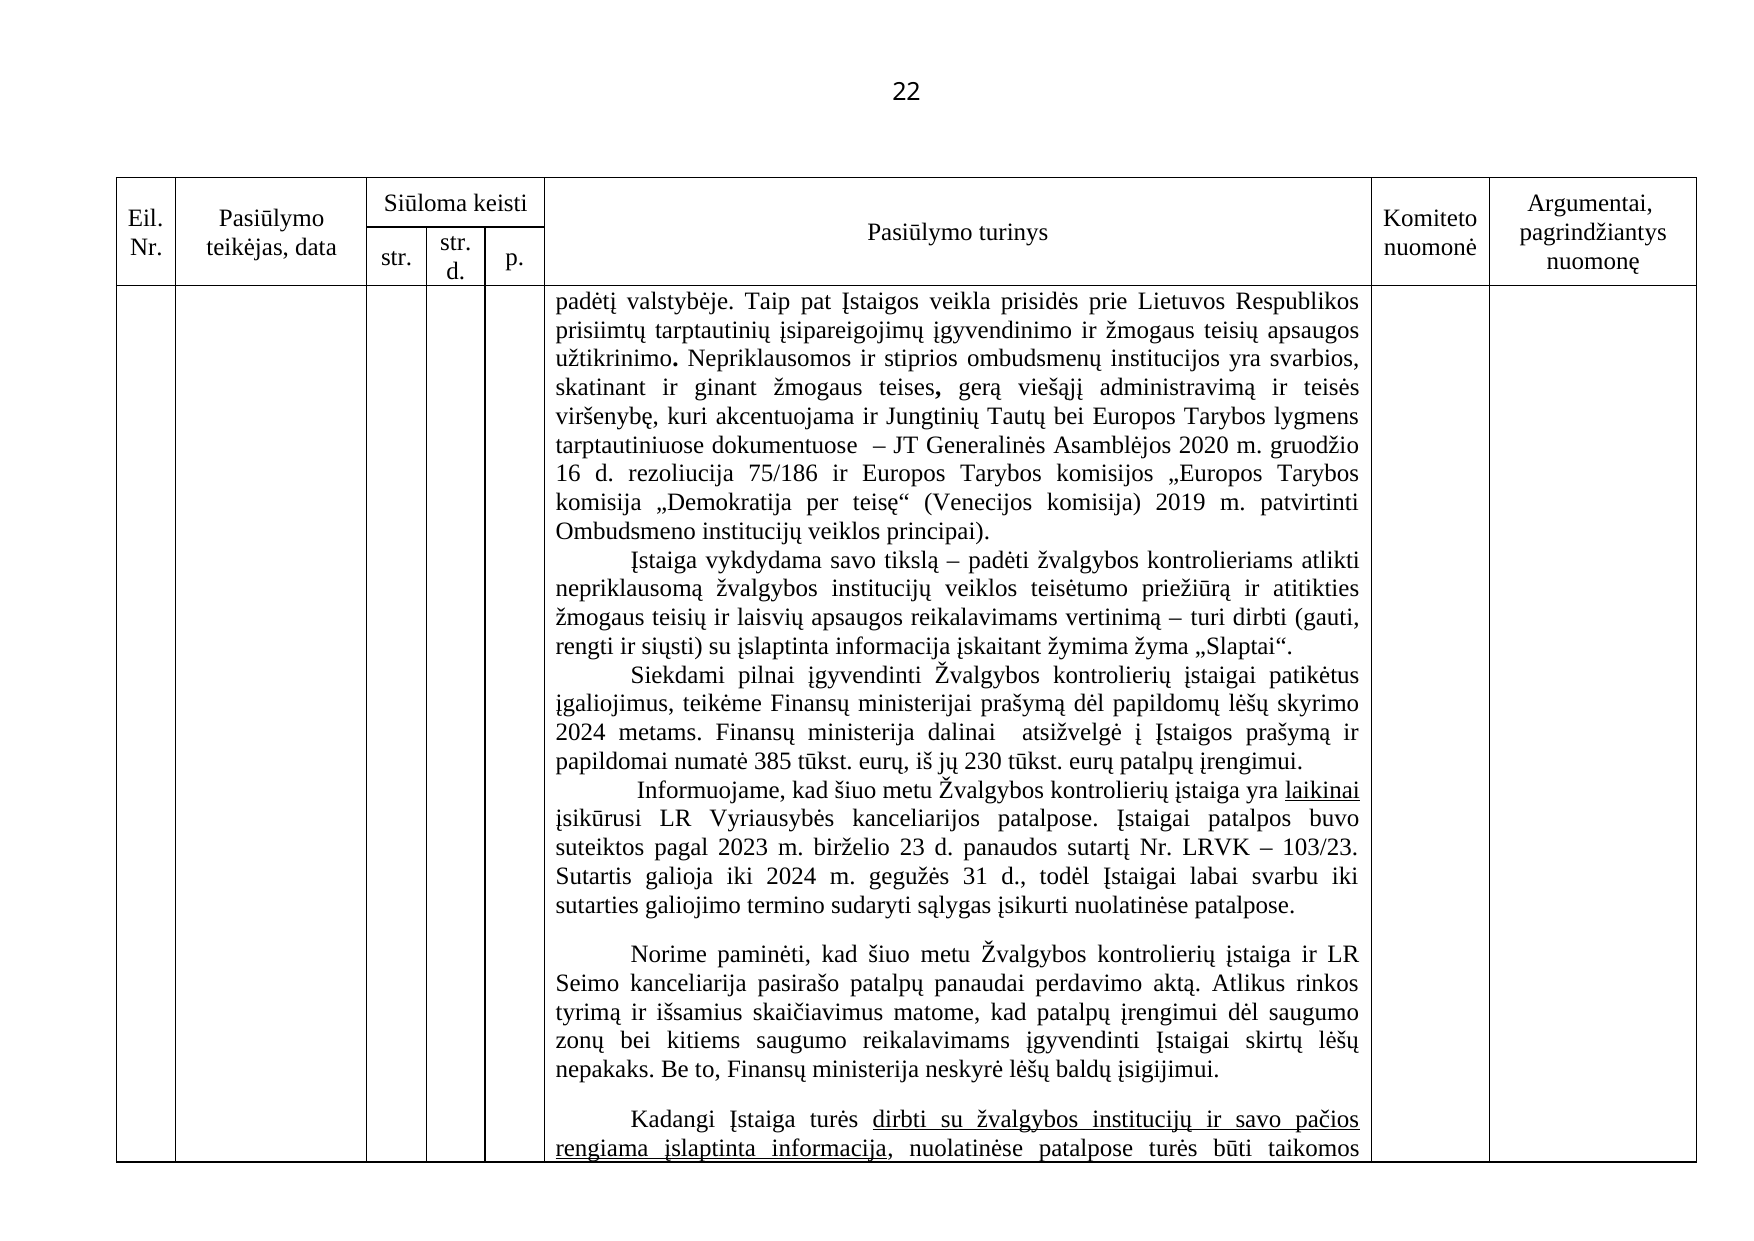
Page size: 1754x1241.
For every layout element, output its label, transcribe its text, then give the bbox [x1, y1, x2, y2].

table_cell str. [367, 228, 426, 285]
table_cell [1490, 286, 1696, 1161]
table_cell padėtį valstybėje. Taip pat Įstaigos veikla prisidės prie Lietuvos Respublikos prisiimtų tarptautinių įsipareigojimų įgyvendinimo ir žmogaus teisių apsaugos užtikrinimo. Nepriklausomos ir stiprios ombudsmenų institucijos yra svarbios, skatinant ir ginant žmogaus teises, gerą viešąjį administravimą ir teisės viršenybę, kuri akcentuojama ir Jungtinių Tautų bei Europos Tarybos lygmens tarptautiniuose dokumentuose – JT Generalinės Asamblėjos 2020 m. gruodžio 16 d. rezoliucija 75/186 ir Europos Tarybos komisijos „Europos Tarybos komisija „Demokratija per teisę“ (Venecijos komisija) 2019 m. patvirtinti Ombudsmeno institucijų veiklos principai). Įstaiga vykdydama savo tikslą – padėti žvalgybos kontrolieriams atlikti nepriklausomą žvalgybos institucijų veiklos teisėtumo priežiūrą ir atitikties žmogaus teisių ir laisvių apsaugos reikalavimams vertinimą – turi dirbti (gauti, rengti ir siųsti) su įslaptinta informacija įskaitant žymima žyma „Slaptai“. Siekdami pilnai įgyvendinti Žvalgybos kontrolierių įstaigai patikėtus įgaliojimus, teikėme Finansų ministerijai prašymą dėl papildomų lėšų skyrimo 2024 metams. Finansų ministerija dalinai atsižvelgė į Įstaigos prašymą ir papildomai numatė 385 tūkst. eurų, iš jų 230 tūkst. eurų patalpų įrengimui. Informuojame, kad šiuo metu Žvalgybos kontrolierių įstaiga yra laikinai įsikūrusi LR Vyriausybės kanceliarijos patalpose. Įstaigai patalpos buvo suteiktos pagal 2023 m. birželio 23 d. panaudos sutartį Nr. LRVK – 103/23. Sutartis galioja iki 2024 m. gegužės 31 d., todėl Įstaigai labai svarbu iki sutarties galiojimo termino sudaryti sąlygas įsikurti nuolatinėse patalpose. Norime paminėti, kad šiuo metu Žvalgybos kontrolierių įstaiga ir LR Seimo kanceliarija pasirašo patalpų panaudai perdavimo aktą. Atlikus rinkos tyrimą ir išsamius skaičiavimus matome, kad patalpų įrengimui dėl saugumo zonų bei kitiems saugumo reikalavimams įgyvendinti Įstaigai skirtų lėšų nepakaks. Be to, Finansų ministerija neskyrė lėšų baldų įsigijimui. Kadangi Įstaiga turės dirbti su žvalgybos institucijų ir savo pačios rengiama įslaptinta informacija, nuolatinėse patalpose turės būti taikomos [545, 286, 1371, 1161]
table_cell [176, 286, 366, 1161]
table_header Komiteto nuomonė [1372, 178, 1489, 285]
table_header Argumentai, pagrindžiantys nuomonę [1490, 178, 1696, 285]
table_cell [117, 286, 175, 1161]
table_header Siūloma keisti [367, 178, 544, 226]
table_cell [1372, 286, 1489, 1161]
table_cell [486, 286, 544, 1161]
table_cell p. [486, 228, 544, 285]
table_cell str. d. [427, 228, 484, 285]
table_cell [367, 286, 426, 1161]
table_header Eil. Nr. [117, 178, 175, 285]
table_cell [427, 286, 484, 1161]
table_header Pasiūlymo turinys [545, 178, 1371, 285]
table_header Pasiūlymo teikėjas, data [176, 178, 366, 285]
